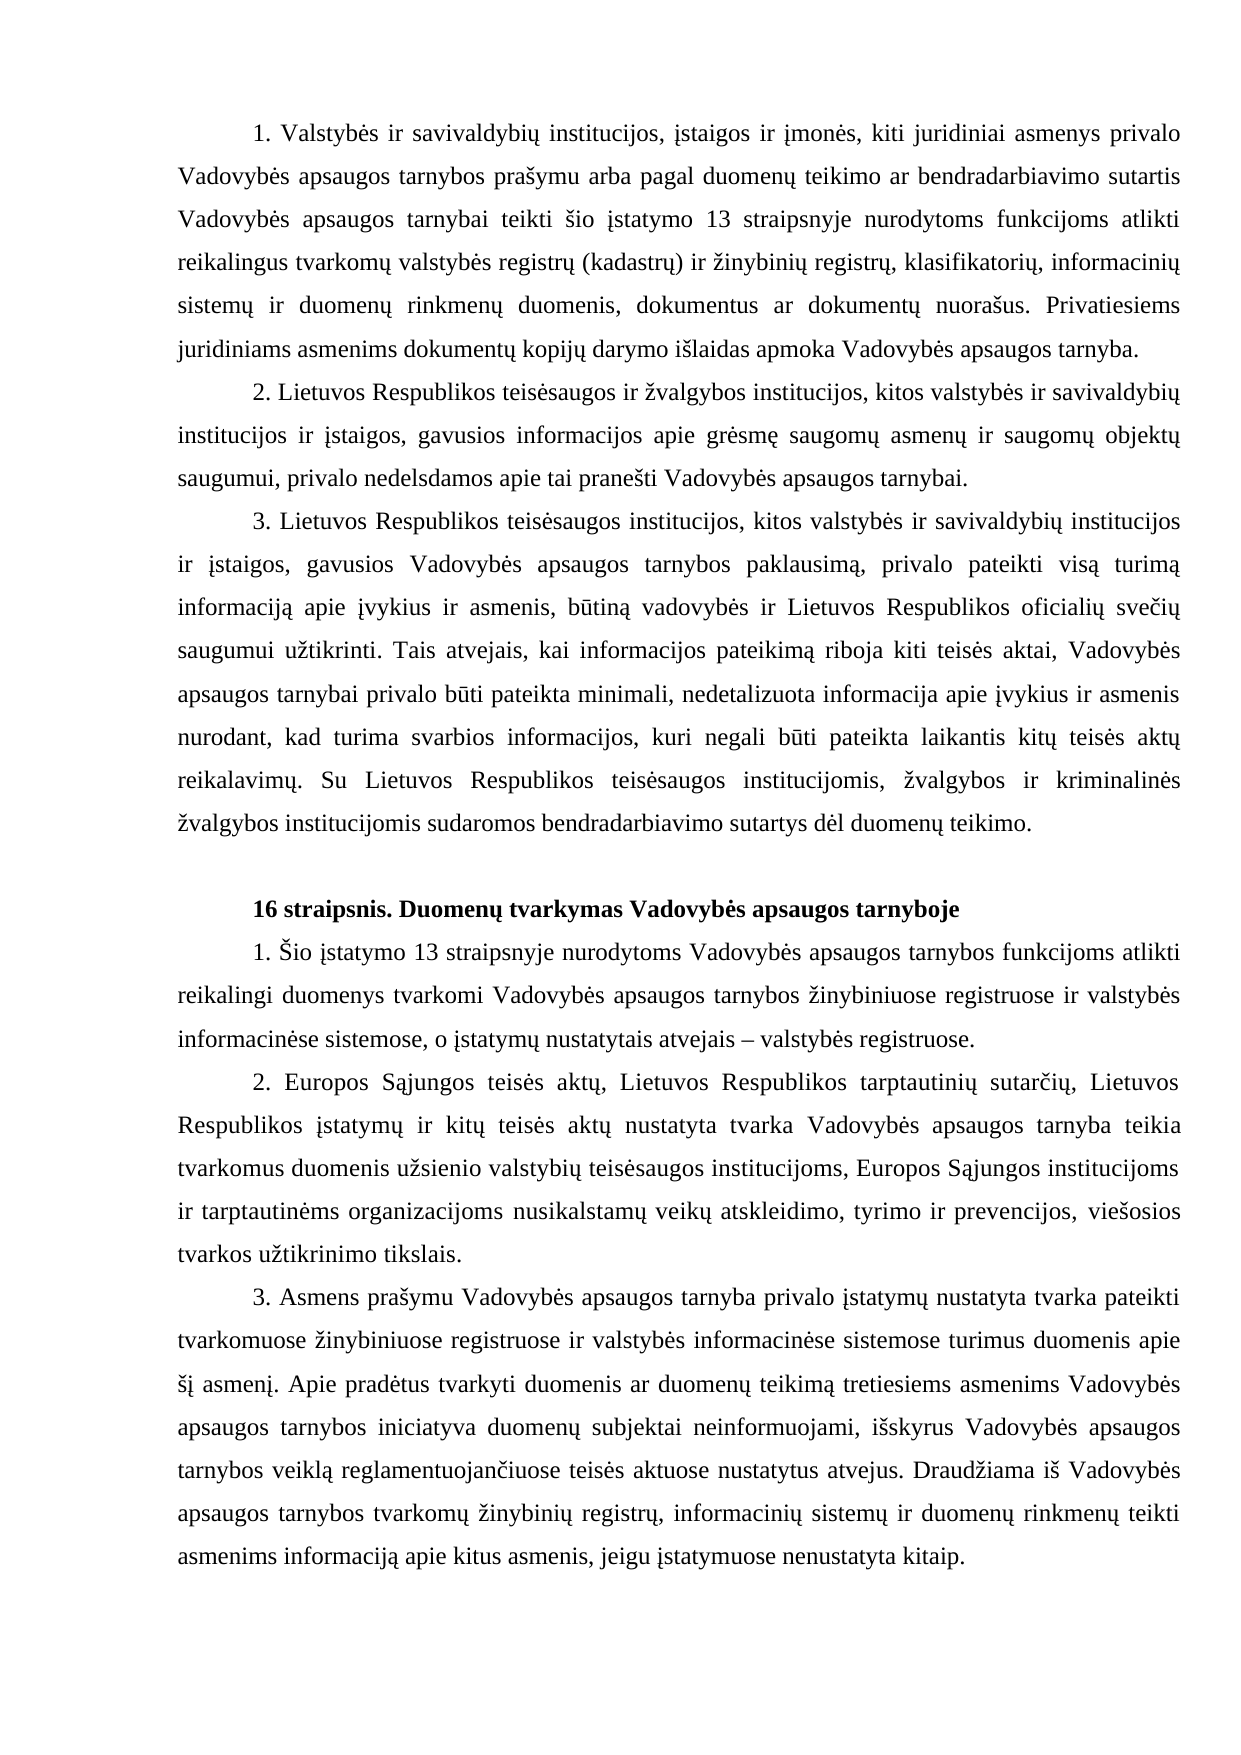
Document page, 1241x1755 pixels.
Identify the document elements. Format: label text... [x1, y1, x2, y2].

text 3. Lietuvos Respublikos teisėsaugos institucijos, kitos valstybės ir savivaldybių institucijos ir įstaigos, gavusios Vadovybės apsaugos tarnybos paklausimą, privalo pateikti visą turimą informaciją apie įvykius ir asmenis, būtiną vadovybės ir Lietuvos Respublikos oficialių svečių saugumui užtikrinti. Tais atvejais, kai informacijos pateikimą riboja kiti teisės aktai, Vadovybės apsaugos tarnybai privalo būti pateikta minimali, nedetalizuota informacija apie įvykius ir asmenis nurodant, kad turima svarbios informacijos, kuri negali būti pateikta laikantis kitų teisės aktų reikalavimų. Su Lietuvos Respublikos teisėsaugos institucijomis, žvalgybos ir kriminalinės žvalgybos institucijomis sudaromos bendradarbiavimo sutartys dėl duomenų teikimo. [177, 506, 1181, 837]
text 2. Lietuvos Respublikos teisėsaugos ir žvalgybos institucijos, kitos valstybės ir savivaldybių institucijos ir įstaigos, gavusios informacijos apie grėsmę saugomų asmenų ir saugomų objektų saugumui, privalo nedelsdamos apie tai pranešti Vadovybės apsaugos tarnybai. [177, 377, 1181, 492]
text 1. Valstybės ir savivaldybių institucijos, įstaigos ir įmonės, kiti juridiniai asmenys privalo Vadovybės apsaugos tarnybos prašymu arba pagal duomenų teikimo ar bendradarbiavimo sutartis Vadovybės apsaugos tarnybai teikti šio įstatymo 13 straipsnyje nurodytoms funkcijoms atlikti reikalingus tvarkomų valstybės registrų (kadastrų) ir žinybinių registrų, klasifikatorių, informacinių sistemų ir duomenų rinkmenų duomenis, dokumentus ar dokumentų nuorašus. Privatiesiems juridiniams asmenims dokumentų kopijų darymo išlaidas apmoka Vadovybės apsaugos tarnyba. [177, 118, 1181, 362]
text 3. Asmens prašymu Vadovybės apsaugos tarnyba privalo įstatymų nustatyta tvarka pateikti tvarkomuose žinybiniuose registruose ir valstybės informacinėse sistemose turimus duomenis apie šį asmenį. Apie pradėtus tvarkyti duomenis ar duomenų teikimą tretiesiems asmenims Vadovybės apsaugos tarnybos iniciatyva duomenų subjektai neinformuojami, išskyrus Vadovybės apsaugos tarnybos veiklą reglamentuojančiuose teisės aktuose nustatytus atvejus. Draudžiama iš Vadovybės apsaugos tarnybos tvarkomų žinybinių registrų, informacinių sistemų ir duomenų rinkmenų teikti asmenims informaciją apie kitus asmenis, jeigu įstatymuose nenustatyta kitaip. [177, 1282, 1181, 1570]
text 2. Europos Sąjungos teisės aktų, Lietuvos Respublikos tarptautinių sutarčių, Lietuvos Respublikos įstatymų ir kitų teisės aktų nustatyta tvarka Vadovybės apsaugos tarnyba teikia tvarkomus duomenis užsienio valstybių teisėsaugos institucijoms, Europos Sąjungos institucijoms ir tarptautinėms organizacijoms nusikalstamų veikų atskleidimo, tyrimo ir prevencijos, viešosios tvarkos užtikrinimo tikslais. [177, 1067, 1181, 1268]
text 16 straipsnis. Duomenų tvarkymas Vadovybės apsaugos tarnyboje [177, 894, 1181, 923]
text 1. Šio įstatymo 13 straipsnyje nurodytoms Vadovybės apsaugos tarnybos funkcijoms atlikti reikalingi duomenys tvarkomi Vadovybės apsaugos tarnybos žinybiniuose registruose ir valstybės informacinėse sistemose, o įstatymų nustatytais atvejais – valstybės registruose. [177, 937, 1181, 1052]
